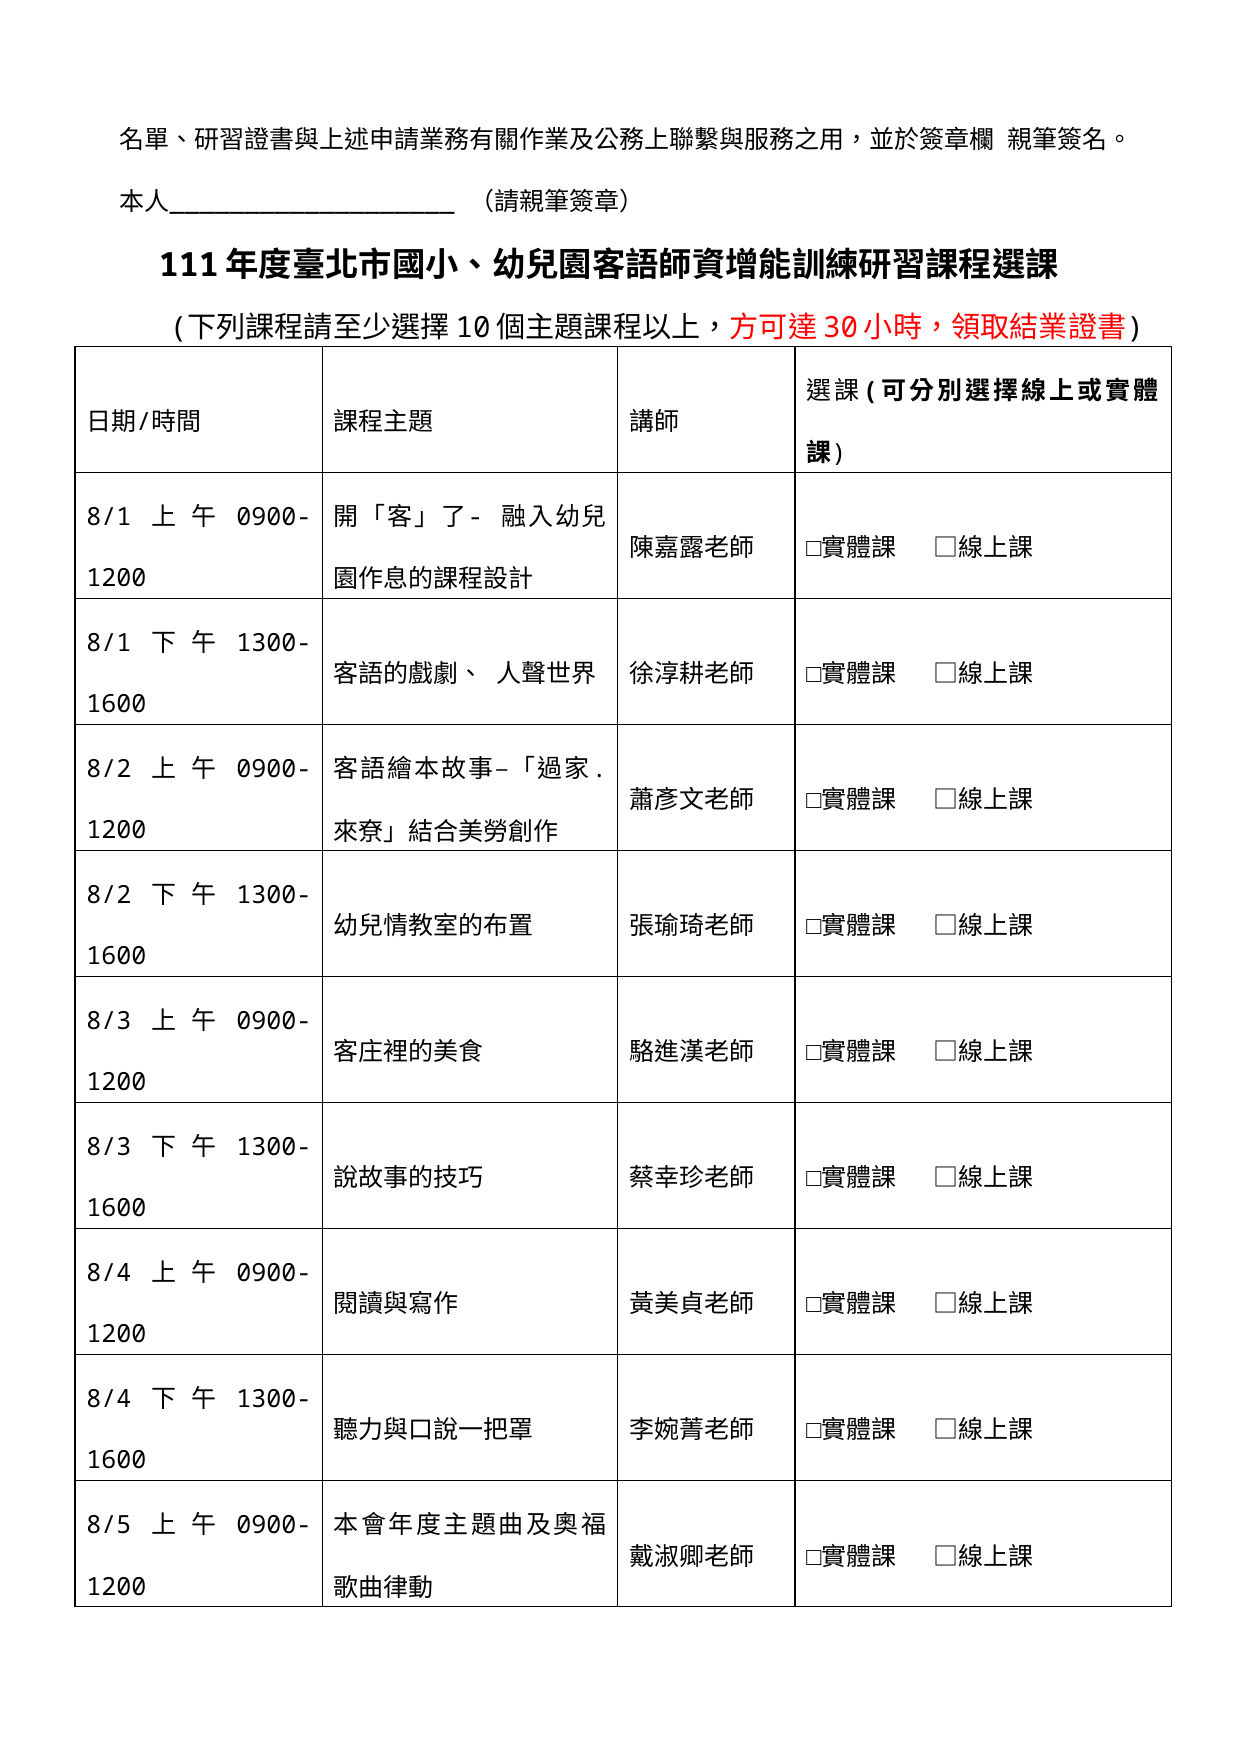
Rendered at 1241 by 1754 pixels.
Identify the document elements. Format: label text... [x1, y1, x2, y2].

table_cell 駱進漢老師 [618, 977, 794, 1102]
table_cell 8/5上午0900-1200 [76, 1481, 322, 1606]
table_cell 客語繪本故事–「過家.來尞」結合美勞創作 [323, 725, 617, 850]
table_cell □實體課 □線上課 [796, 725, 1171, 850]
table_cell 開「客」了- 融入幼兒園作息的課程設計 [323, 473, 617, 598]
table_cell □實體課 □線上課 [796, 851, 1171, 976]
text (下列課程請至少選擇10個主題課程以上，方可達30小時，領取結業證書) [75, 283, 1165, 346]
table_cell 8/3下午1300-1600 [76, 1103, 322, 1228]
text 本人___________________ （請親筆簽章） [119, 158, 1165, 221]
table_cell 蕭彥文老師 [618, 725, 794, 850]
table_cell 本會年度主題曲及奧福歌曲律動 [323, 1481, 617, 1606]
table_cell 說故事的技巧 [323, 1103, 617, 1228]
table_cell 幼兒情教室的布置 [323, 851, 617, 976]
table_cell 蔡幸珍老師 [618, 1103, 794, 1228]
table_header 選課(可分別選擇線上或實體課) [796, 347, 1171, 472]
table_header 講師 [618, 347, 794, 472]
table_cell □實體課 □線上課 [796, 1355, 1171, 1480]
text 名單、研習證書與上述申請業務有關作業及公務上聯繫與服務之用，並於簽章欄 親筆簽名。 [119, 96, 1165, 158]
table_cell 客語的戲劇、 人聲世界 [323, 599, 617, 724]
table_cell 聽力與口說一把罩 [323, 1355, 617, 1480]
table_cell □實體課 □線上課 [796, 1103, 1171, 1228]
table_cell 8/4下午1300-1600 [76, 1355, 322, 1480]
table_cell 戴淑卿老師 [618, 1481, 794, 1606]
table_cell 客庄裡的美食 [323, 977, 617, 1102]
table_header 課程主題 [323, 347, 617, 472]
table_cell 陳嘉露老師 [618, 473, 794, 598]
table_cell 張瑜琦老師 [618, 851, 794, 976]
table_cell 8/1下午1300-1600 [76, 599, 322, 724]
table_cell 閱讀與寫作 [323, 1229, 617, 1354]
table_cell 黃美貞老師 [618, 1229, 794, 1354]
table_cell □實體課 □線上課 [796, 1229, 1171, 1354]
table_cell □實體課 □線上課 [796, 473, 1171, 598]
table_cell 8/2下午1300-1600 [76, 851, 322, 976]
table_cell 8/3上午0900-1200 [76, 977, 322, 1102]
table_cell 8/1上午0900-1200 [76, 473, 322, 598]
table_cell □實體課 □線上課 [796, 599, 1171, 724]
table_cell 8/4上午0900-1200 [76, 1229, 322, 1354]
table_cell 8/2上午0900-1200 [76, 725, 322, 850]
table_cell 徐淳耕老師 [618, 599, 794, 724]
table_cell □實體課 □線上課 [796, 977, 1171, 1102]
table_header 日期/時間 [76, 347, 322, 472]
table_cell 李婉菁老師 [618, 1355, 794, 1480]
text 111年度臺北市國小、幼兒園客語師資增能訓練研習課程選課 [75, 221, 1165, 283]
table_cell □實體課 □線上課 [796, 1481, 1171, 1606]
